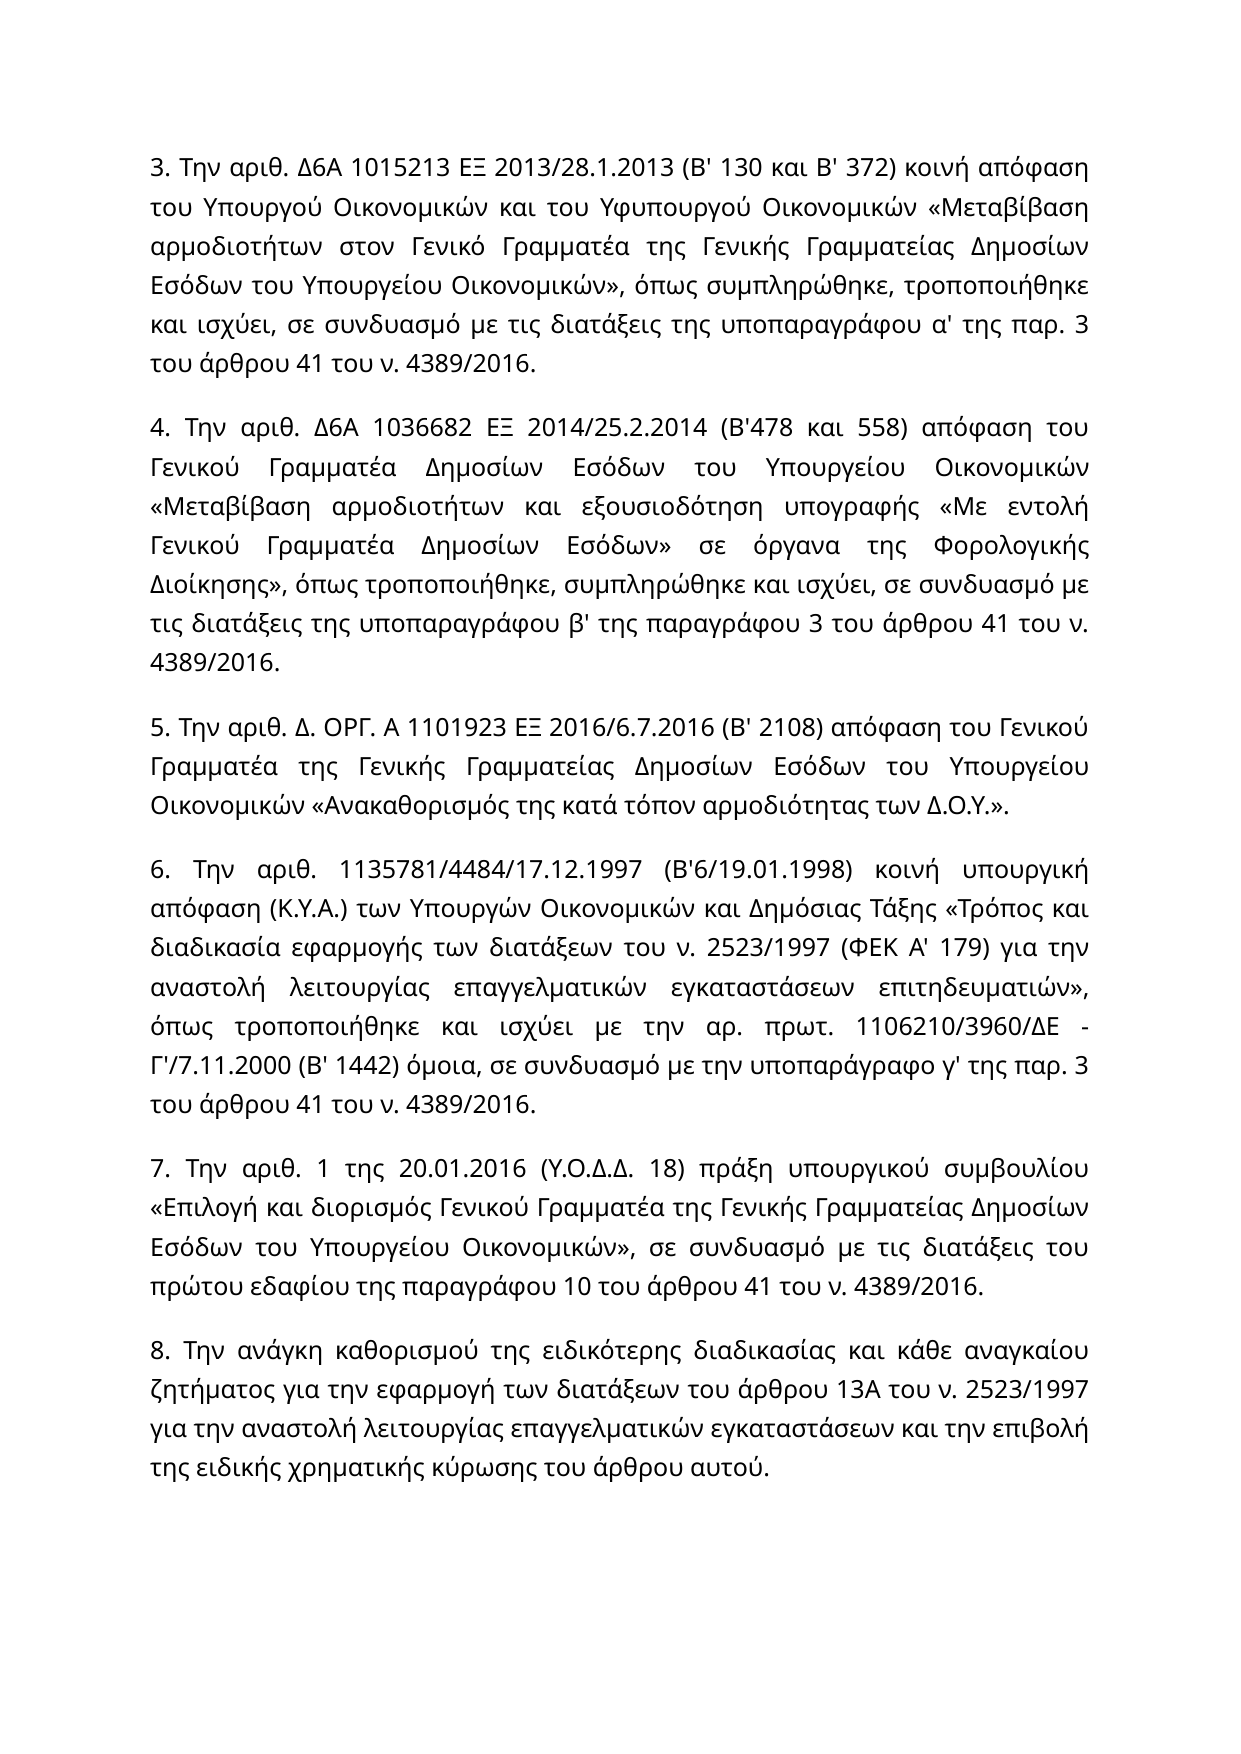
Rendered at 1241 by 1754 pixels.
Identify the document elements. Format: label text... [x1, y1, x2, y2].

text 8. Την ανάγκη καθορισμού της ειδικότερης διαδικασίας και κάθε αναγκαίου ζητήματος για την εφαρμογή των διατάξεων του άρθρου 13Α του ν. 2523/1997 για την αναστολή λειτουργίας επαγγελματικών εγκαταστάσεων και την επιβολή της ειδικής χρηματικής κύρωσης του άρθρου αυτού. [150, 1332, 1090, 1484]
text 3. Την αριθ. Δ6Α 1015213 ΕΞ 2013/28.1.2013 (Β' 130 και Β' 372) κοινή απόφαση του Υπουργού Οικονομικών και του Υφυπουργού Οικονομικών «Μεταβίβαση αρμοδιοτήτων στον Γενικό Γραμματέα της Γενικής Γραμματείας Δημοσίων Εσόδων του Υπουργείου Οικονομικών», όπως συμπληρώθηκε, τροποποιήθηκε και ισχύει, σε συνδυασμό με τις διατάξεις της υποπαραγράφου α' της παρ. 3 του άρθρου 41 του ν. 4389/2016. [150, 150, 1090, 380]
text 4. Την αριθ. Δ6Α 1036682 ΕΞ 2014/25.2.2014 (Β'478 και 558) απόφαση του Γενικού Γραμματέα Δημοσίων Εσόδων του Υπουργείου Οικονομικών «Μεταβίβαση αρμοδιοτήτων και εξουσιοδότηση υπογραφής «Με εντολή Γενικού Γραμματέα Δημοσίων Εσόδων» σε όργανα της Φορολογικής Διοίκησης», όπως τροποποιήθηκε, συμπληρώθηκε και ισχύει, σε συνδυασμό με τις διατάξεις της υποπαραγράφου β' της παραγράφου 3 του άρθρου 41 του ν. 4389/2016. [150, 410, 1090, 679]
text 6. Την αριθ. 1135781/4484/17.12.1997 (Β'6/19.01.1998) κοινή υπουργική απόφαση (Κ.Υ.Α.) των Υπουργών Οικονομικών και Δημόσιας Τάξης «Τρόπος και διαδικασία εφαρμογής των διατάξεων του ν. 2523/1997 (ΦΕΚ Α' 179) για την αναστολή λειτουργίας επαγγελματικών εγκαταστάσεων επιτηδευματιών», όπως τροποποιήθηκε και ισχύει με την αρ. πρωτ. 1106210/3960/ΔΕ - Γ'/7.11.2000 (Β' 1442) όμοια, σε συνδυασμό με την υποπαράγραφο γ' της παρ. 3 του άρθρου 41 του ν. 4389/2016. [150, 852, 1090, 1121]
text 7. Την αριθ. 1 της 20.01.2016 (Υ.Ο.Δ.Δ. 18) πράξη υπουργικού συμβουλίου «Επιλογή και διορισμός Γενικού Γραμματέα της Γενικής Γραμματείας Δημοσίων Εσόδων του Υπουργείου Οικονομικών», σε συνδυασμό με τις διατάξεις του πρώτου εδαφίου της παραγράφου 10 του άρθρου 41 του ν. 4389/2016. [150, 1151, 1090, 1302]
text 5. Την αριθ. Δ. ΟΡΓ. Α 1101923 ΕΞ 2016/6.7.2016 (Β' 2108) απόφαση του Γενικού Γραμματέα της Γενικής Γραμματείας Δημοσίων Εσόδων του Υπουργείου Οικονομικών «Ανακαθορισμός της κατά τόπον αρμοδιότητας των Δ.Ο.Υ.». [150, 709, 1090, 822]
